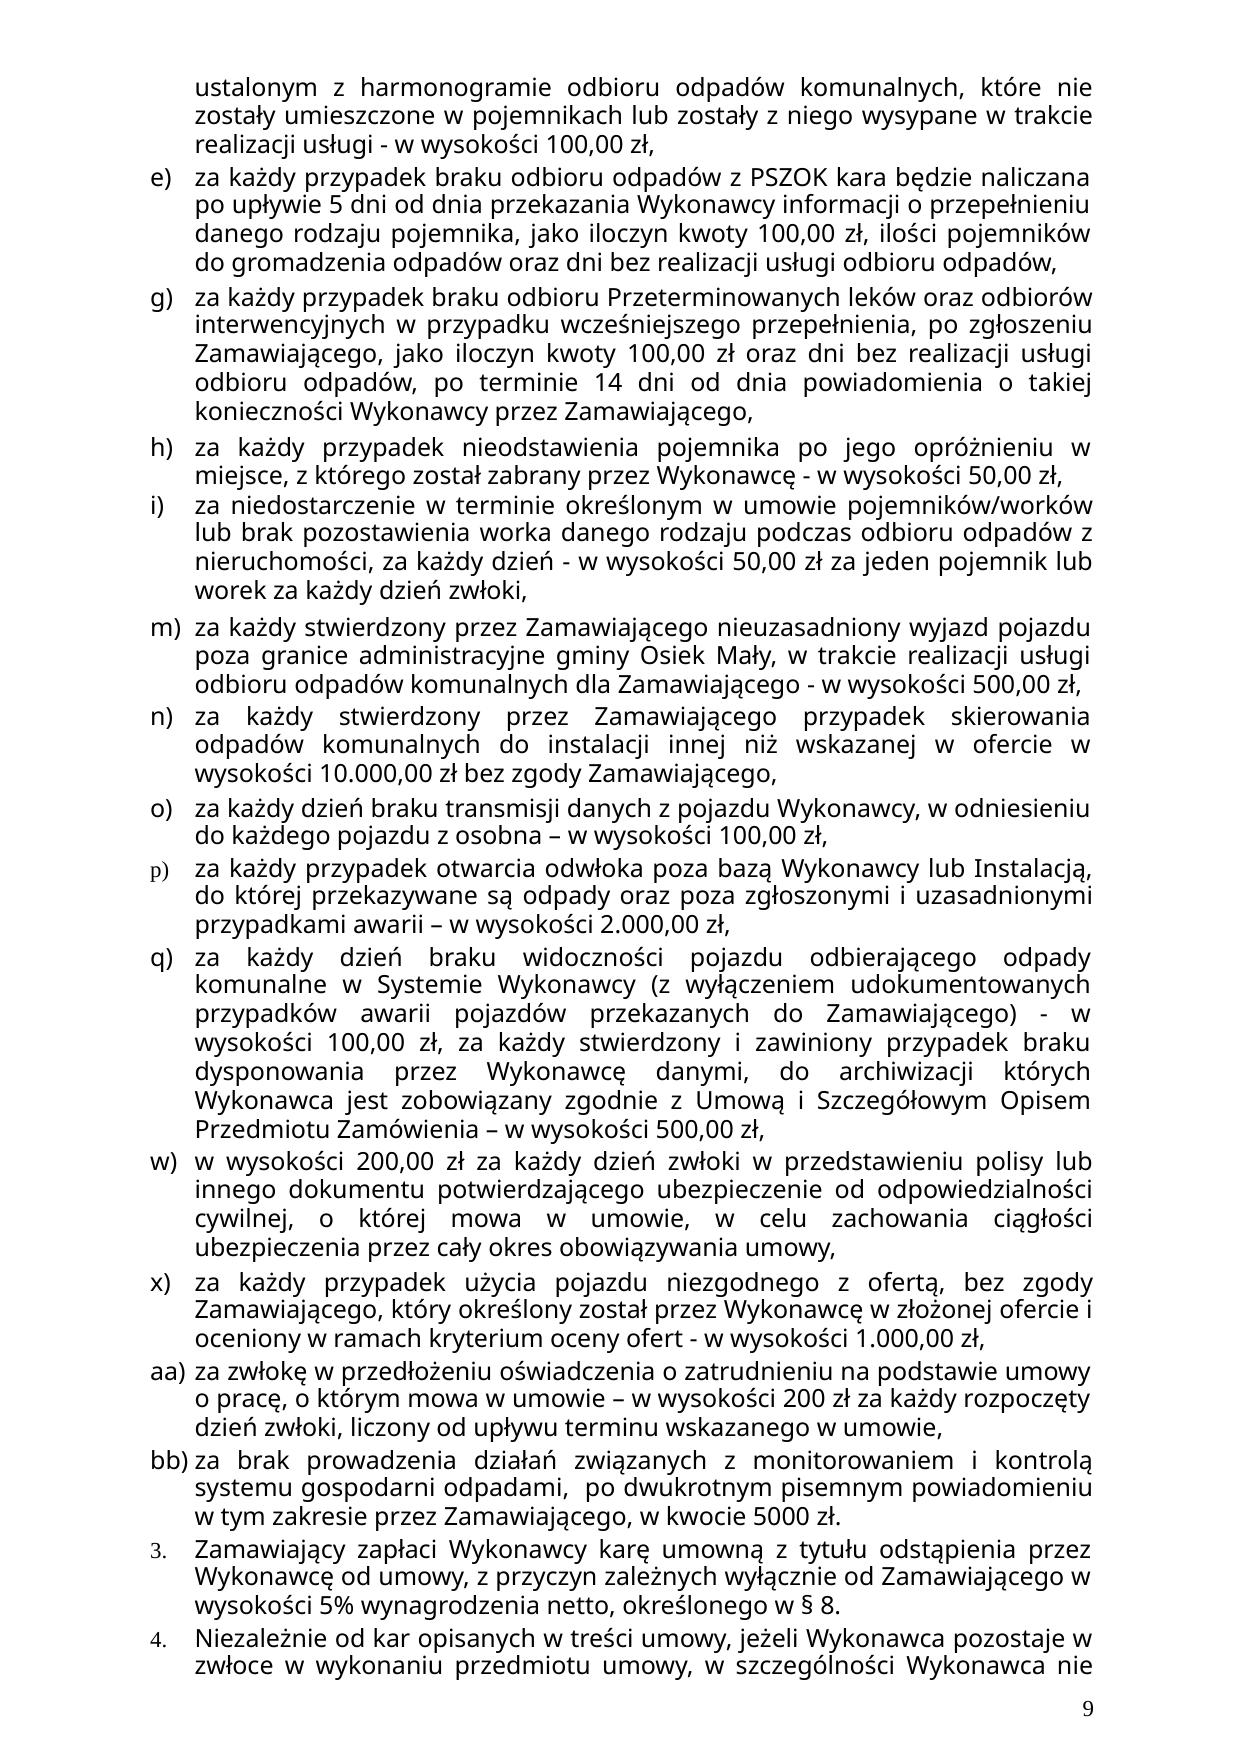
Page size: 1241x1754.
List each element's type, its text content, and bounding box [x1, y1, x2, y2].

list Niezależnie od kar opisanych w treści umowy, jeżeli Wykonawca pozostaje w zwłoce w wykonaniu przedmiotu umowy, w szczególności Wykonawca nie [150, 1624, 1094, 1682]
list za każdy przypadek braku odbioru Przeterminowanych leków oraz odbiorów interwencyjnych w przypadku wcześniejszego przepełnienia, po zgłoszeniu Zamawiającego, jako iloczyn kwoty 100,00 zł oraz dni bez realizacji usługi odbioru odpadów, po terminie 14 dni od dnia powiadomienia o takiej konieczności Wykonawcy przez Zamawiającego, [150, 283, 1094, 428]
list za brak prowadzenia działań związanych z monitorowaniem i kontrolą systemu gospodarni odpadami, po dwukrotnym pisemnym powiadomieniu w tym zakresie przez Zamawiającego, w kwocie 5000 zł. [150, 1446, 1094, 1533]
list w wysokości 200,00 zł za każdy dzień zwłoki w przedstawieniu polisy lub innego dokumentu potwierdzającego ubezpieczenie od odpowiedzialności cywilnej, o której mowa w umowie, w celu zachowania ciągłości ubezpieczenia przez cały okres obowiązywania umowy, [150, 1148, 1094, 1263]
list za każdy stwierdzony przez Zamawiającego nieuzasadniony wyjazd pojazdu poza granice administracyjne gminy Osiek Mały, w trakcie realizacji usługi odbioru odpadów komunalnych dla Zamawiającego - w wysokości 500,00 zł, [150, 614, 1092, 701]
list za każdy przypadek braku odbioru odpadów z PSZOK kara będzie naliczana po upływie 5 dni od dnia przekazania Wykonawcy informacji o przepełnieniu danego rodzaju pojemnika, jako iloczyn kwoty 100,00 zł, ilości pojemników do gromadzenia odpadów oraz dni bez realizacji usługi odbioru odpadów, [150, 163, 1092, 279]
list za każdy dzień braku widoczności pojazdu odbierającego odpady komunalne w Systemie Wykonawcy (z wyłączeniem udokumentowanych przypadków awarii pojazdów przekazanych do Zamawiającego) - w wysokości 100,00 zł, za każdy stwierdzony i zawiniony przypadek braku dysponowania przez Wykonawcę danymi, do archiwizacji których Wykonawca jest zobowiązany zgodnie z Umową i Szczegółowym Opisem Przedmiotu Zamówienia – w wysokości 500,00 zł, [150, 943, 1092, 1146]
list za każdy przypadek otwarcia odwłoka poza bazą Wykonawcy lub Instalacją, do której przekazywane są odpady oraz poza zgłoszonymi i uzasadnionymi przypadkami awarii – w wysokości 2.000,00 zł, [150, 854, 1094, 941]
list Zamawiający zapłaci Wykonawcy karę umowną z tytułu odstąpienia przez Wykonawcę od umowy, z przyczyn zależnych wyłącznie od Zamawiającego w wysokości 5% wynagrodzenia netto, określonego w § 8. [150, 1535, 1092, 1622]
list za każdy przypadek użycia pojazdu niezgodnego z ofertą, bez zgody Zamawiającego, który określony został przez Wykonawcę w złożonej ofercie i oceniony w ramach kryterium oceny ofert - w wysokości 1.000,00 zł, [150, 1268, 1094, 1355]
list za każdy stwierdzony przez Zamawiającego przypadek skierowania odpadów komunalnych do instalacji innej niż wskazanej w ofercie w wysokości 10.000,00 zł bez zgody Zamawiającego, [150, 703, 1092, 789]
list za każdy dzień braku transmisji danych z pojazdu Wykonawcy, w odniesieniu do każdego pojazdu z osobna – w wysokości 100,00 zł, [150, 794, 1092, 852]
list za zwłokę w przedłożeniu oświadczenia o zatrudnieniu na podstawie umowy o pracę, o którym mowa w umowie – w wysokości 200 zł za każdy rozpoczęty dzień zwłoki, liczony od upływu terminu wskazanego w umowie, [150, 1357, 1092, 1444]
list za niedostarczenie w terminie określonym w umowie pojemników/worków lub brak pozostawienia worka danego rodzaju podczas odbioru odpadów z nieruchomości, za każdy dzień - w wysokości 50,00 zł za jeden pojemnik lub worek za każdy dzień zwłoki, [150, 491, 1094, 607]
list za każdy przypadek nieodstawienia pojemnika po jego opróżnieniu w miejsce, z którego został zabrany przez Wykonawcę - w wysokości 50,00 zł, [150, 433, 1092, 491]
list ustalonym z harmonogramie odbioru odpadów komunalnych, które nie zostały umieszczone w pojemnikach lub zostały z niego wysypane w trakcie realizacji usługi - w wysokości 100,00 zł, [150, 74, 1094, 161]
